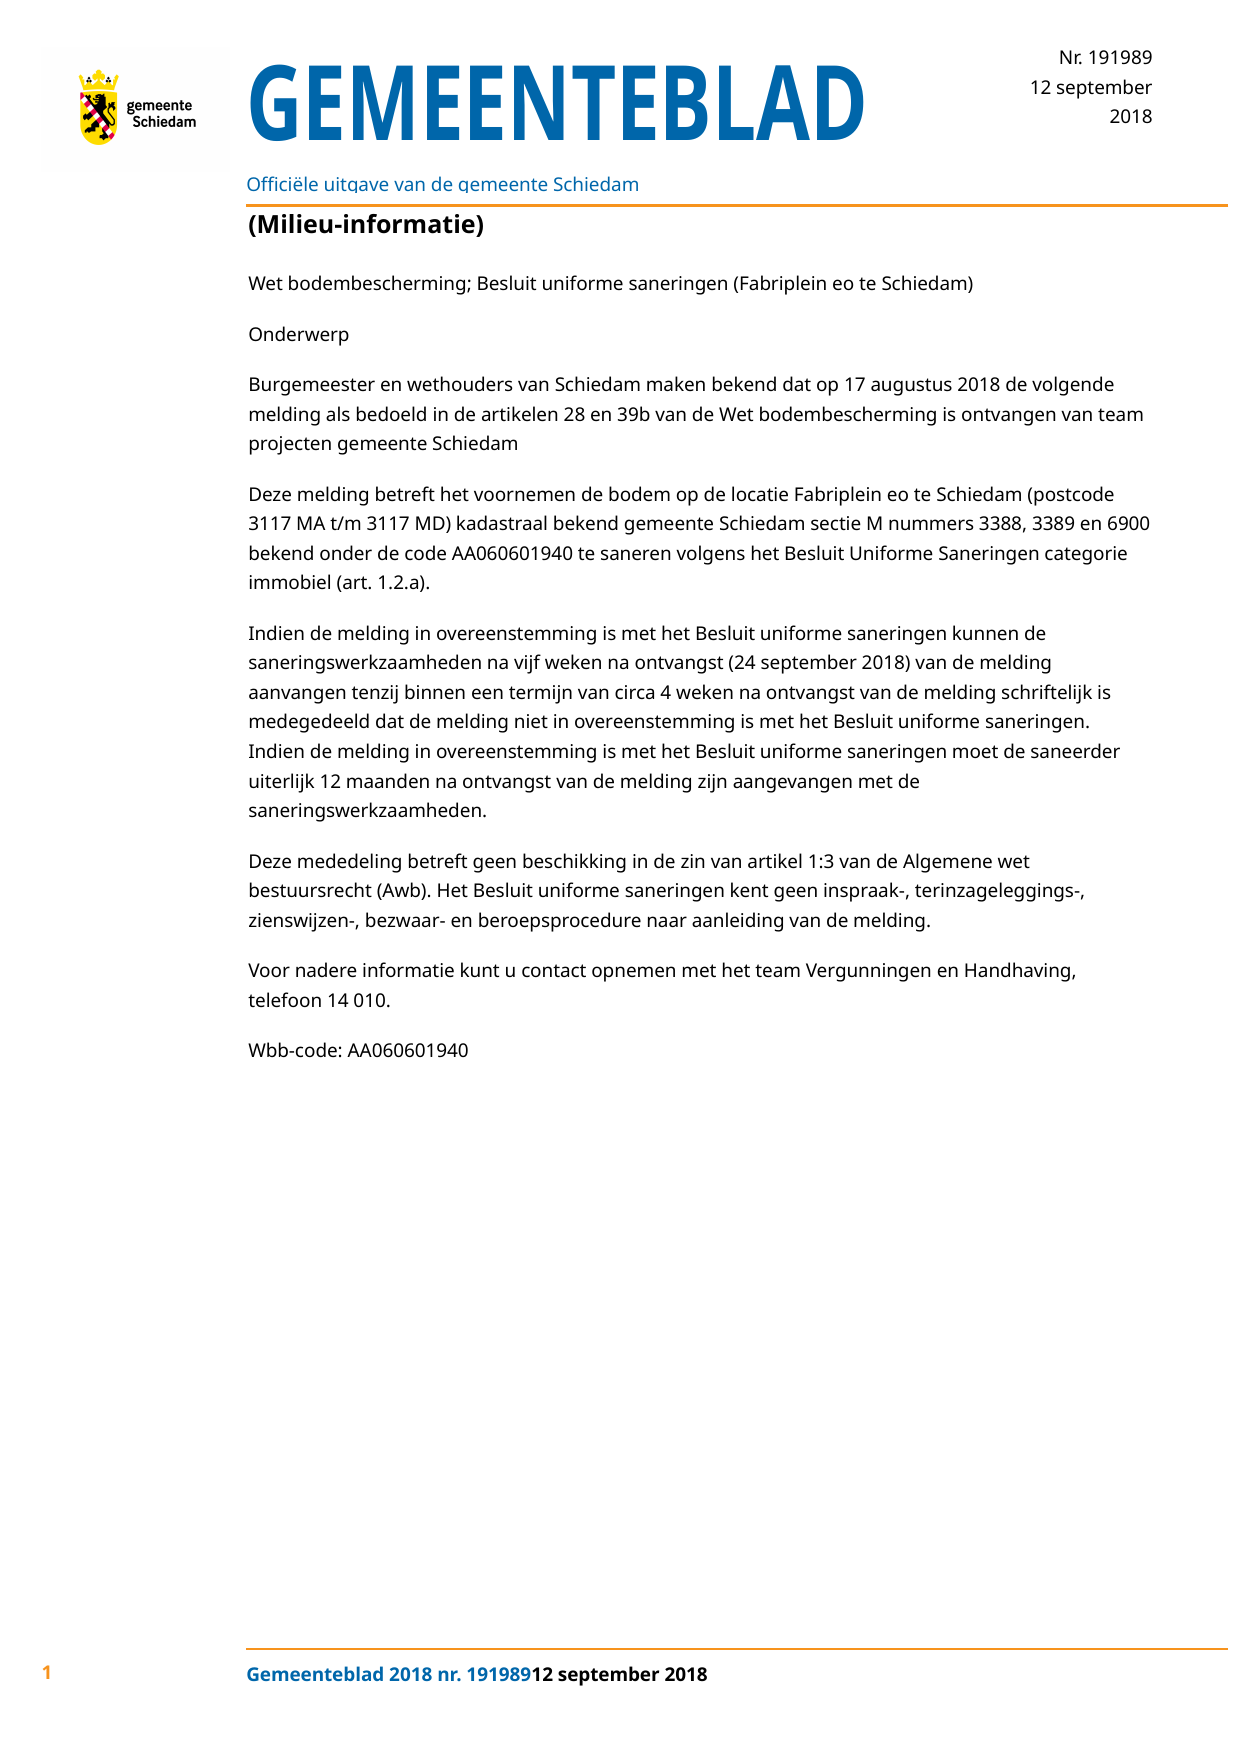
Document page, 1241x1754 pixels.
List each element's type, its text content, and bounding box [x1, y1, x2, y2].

text Indien de melding in overeenstemming is met het Besluit uniforme saneringen kunnen de saneringswerkzaamheden na vijf weken na ontvangst (24 september 2018) van de melding aanvangen tenzij binnen een termijn van circa 4 weken na ontvangst van de melding schriftelijk is medegedeeld dat de melding niet in overeenstemming is met het Besluit uniforme saneringen. Indien de melding in overeenstemming is met het Besluit uniforme saneringen moet de saneerder uiterlijk 12 maanden na ontvangst van de melding zijn aangevangen met de saneringswerkzaamheden. [248, 620, 1152, 823]
text Deze melding betreft het voornemen de bodem op de locatie Fabriplein eo te Schiedam (postcode 3117 MA t/m 3117 MD) kadastraal bekend gemeente Schiedam sectie M nummers 3388, 3389 en 6900 bekend onder de code AA060601940 te saneren volgens het Besluit Uniforme Saneringen categorie immobiel (art. 1.2.a). [248, 481, 1152, 595]
text Onderwerp [248, 321, 1152, 346]
picture [41, 47, 231, 172]
text Deze mededeling betreft geen beschikking in de zin van artikel 1:3 van de Algemene wet bestuursrecht (Awb). Het Besluit uniforme saneringen kent geen inspraak-, terinzageleggings-, zienswijzen-, bezwaar- en beroepsprocedure naar aanleiding van de melding. [248, 848, 1152, 933]
text Burgemeester en wethouders van Schiedam maken bekend dat op 17 augustus 2018 de volgende melding als bedoeld in de artikelen 28 en 39b van de Wet bodembescherming is ontvangen van team projecten gemeente Schiedam [248, 371, 1152, 456]
text Wet bodembescherming; Besluit uniforme saneringen (Fabriplein eo te Schiedam) [248, 270, 1152, 296]
text Voor nadere informatie kunt u contact opnemen met het team Vergunningen en Handhaving, telefoon 14 010. [248, 957, 1152, 1013]
text (Milieu-informatie) [248, 207, 1152, 241]
text Wbb-code: AA060601940 [248, 1037, 1152, 1063]
